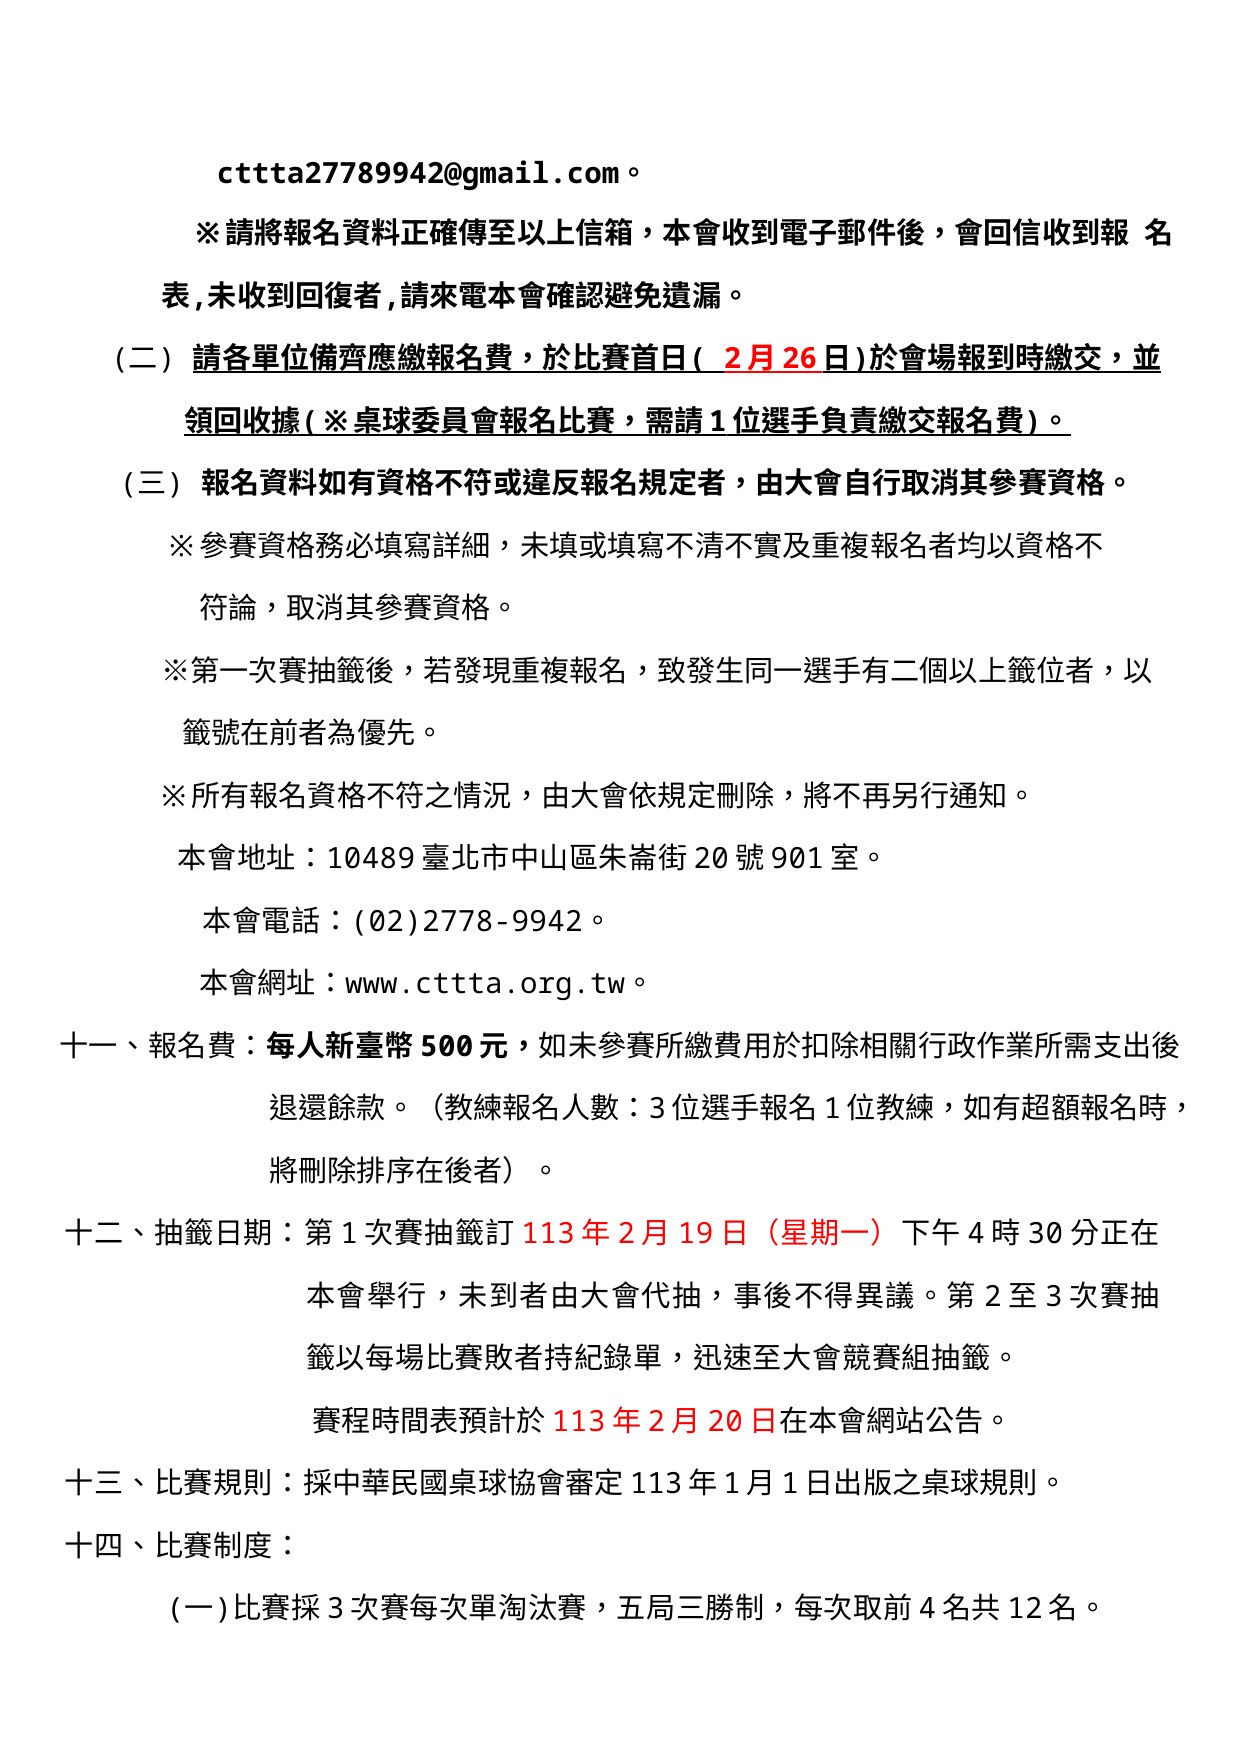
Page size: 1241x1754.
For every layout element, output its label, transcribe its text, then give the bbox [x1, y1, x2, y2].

text 本會地址：10489臺北市中山區朱崙街20號901室。 [59, 814, 1160, 877]
text (一)比賽採3次賽每次單淘汰賽，五局三勝制，每次取前4名共12名。 [59, 1564, 1160, 1627]
text ※第一次賽抽籤後，若發現重複報名，致發生同一選手有二個以上籤位者，以籤號在前者為優先。 [59, 627, 1181, 752]
text 十三、比賽規則：採中華民國桌球協會審定113年1月1日出版之桌球規則。 [64, 1439, 1160, 1502]
text (三) 報名資料如有資格不符或違反報名規定者，由大會自行取消其參賽資格。 [84, 439, 1181, 502]
text 十一、報名費：每人新臺幣500元，如未參賽所繳費用於扣除相關行政作業所需支出後退還餘款。（教練報名人數：3位選手報名1位教練，如有超額報名時，將刪除排序在後者）。 [59, 1002, 1181, 1189]
text 符論，取消其參賽資格。 [146, 564, 1181, 627]
text 十四、比賽制度： [64, 1502, 1160, 1564]
text ※參賽資格務必填寫詳細，未填或填寫不清不實及重複報名者均以資格不 [146, 502, 1181, 564]
text ※所有報名資格不符之情況，由大會依規定刪除，將不再另行通知。 [156, 752, 1181, 814]
text 十二、抽籤日期：第1次賽抽籤訂113年2月19日（星期一）下午4時30分正在本會舉行，未到者由大會代抽，事後不得異議。第2至3次賽抽籤以每場比賽敗者持紀錄單，迅速至大會競賽組抽籤。 [64, 1189, 1160, 1377]
text (二) 請各單位備齊應繳報名費，於比賽首日( 2月26日)於會場報到時繳交，並領回收據(※桌球委員會報名比賽，需請1位選手負責繳交報名費)。 [111, 314, 1181, 439]
text 賽程時間表預計於113年2月20日在本會網站公告。 [29, 1377, 1211, 1439]
text cttta27789942@gmail.com。 [59, 127, 1181, 189]
text 本會網址：www.cttta.org.tw。 [59, 939, 1181, 1002]
text ※請將報名資料正確傳至以上信箱，本會收到電子郵件後，會回信收到報 名表,未收到回復者,請來電本會確認避免遺漏。 [161, 189, 1181, 314]
text 本會電話：(02)2778-9942。 [59, 877, 1160, 939]
